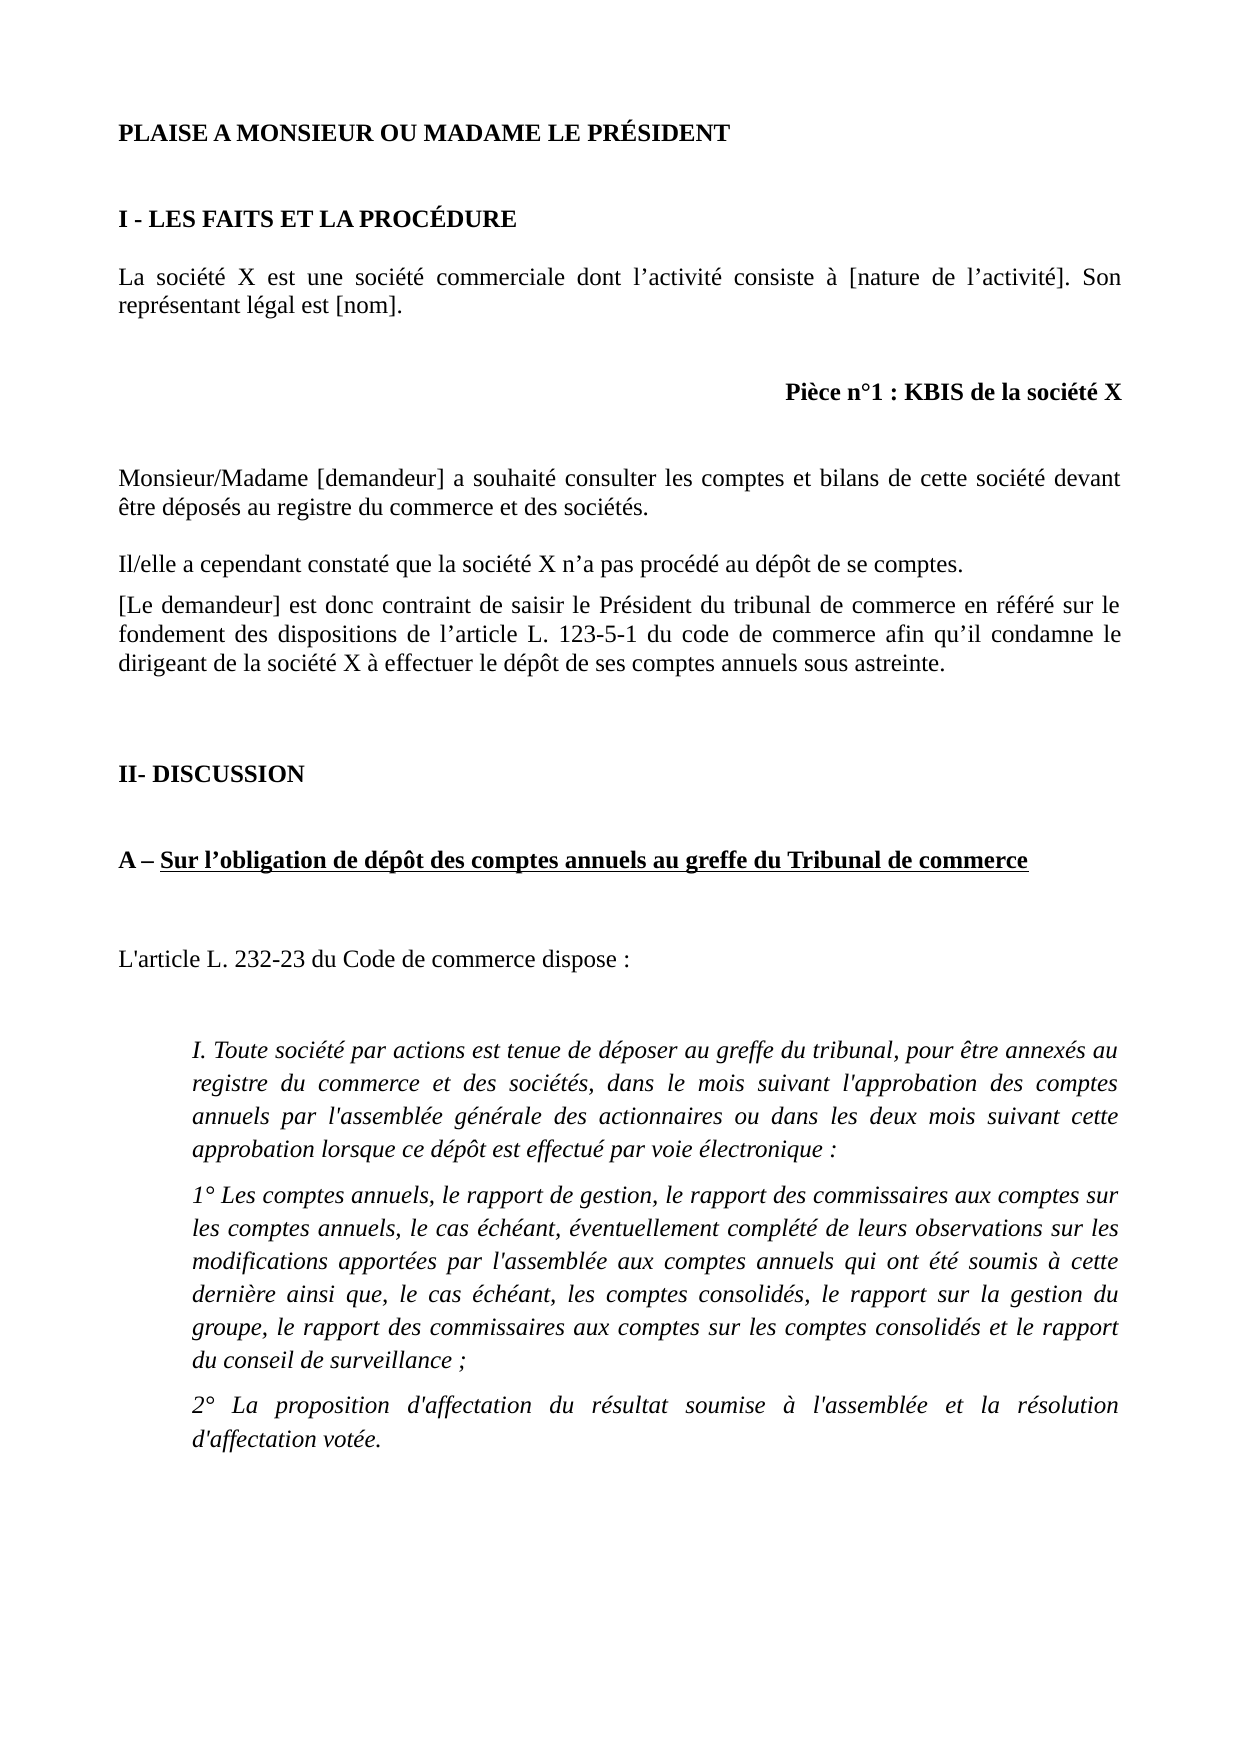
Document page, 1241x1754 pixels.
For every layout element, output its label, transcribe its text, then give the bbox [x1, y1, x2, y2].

text II- DISCUSSION [118, 759, 1122, 788]
text PLAISE A MONSIEUR OU MADAME LE PRÉSIDENT [118, 118, 1122, 147]
text [Le demandeur] est donc contraint de saisir le Président du tribunal de commerce en référé sur le fondement des dispositions de l’article L. 123-5-1 du code de commerce afin qu’il condamne le dirigeant de la société X à effectuer le dépôt de ses comptes annuels sous astreinte. [118, 591, 1122, 677]
text A – Sur l’obligation de dépôt des comptes annuels au greffe du Tribunal de commerce [118, 846, 1122, 874]
text La société X est une société commerciale dont l’activité consiste à [nature de l’activité]. Son représentant légal est [nom]. [118, 262, 1122, 319]
text Pièce n°1 : KBIS de la société X [118, 377, 1122, 406]
text I - LES FAITS ET LA PROCÉDURE [118, 204, 1122, 233]
text 1° Les comptes annuels, le rapport de gestion, le rapport des commissaires aux comptes sur les comptes annuels, le cas échéant, éventuellement complété de leurs observations sur les modifications apportées par l'assemblée aux comptes annuels qui ont été soumis à cette dernière ainsi que, le cas échéant, les comptes consolidés, le rapport sur la gestion du groupe, le rapport des commissaires aux comptes sur les comptes consolidés et le rapport du conseil de surveillance ; [192, 1180, 1122, 1374]
text I. Toute société par actions est tenue de déposer au greffe du tribunal, pour être annexés au registre du commerce et des sociétés, dans le mois suivant l'approbation des comptes annuels par l'assemblée générale des actionnaires ou dans les deux mois suivant cette approbation lorsque ce dépôt est effectué par voie électronique : [192, 1035, 1122, 1163]
text Monsieur/Madame [demandeur] a souhaité consulter les comptes et bilans de cette société devant être déposés au registre du commerce et des sociétés. [118, 463, 1122, 521]
text L'article L. 232-23 du Code de commerce dispose : [118, 944, 1122, 973]
text Il/elle a cependant constaté que la société X n’a pas procédé au dépôt de se comptes. [118, 549, 1122, 578]
text 2° La proposition d'affectation du résultat soumise à l'assemblée et la résolution d'affectation votée. [192, 1391, 1122, 1452]
